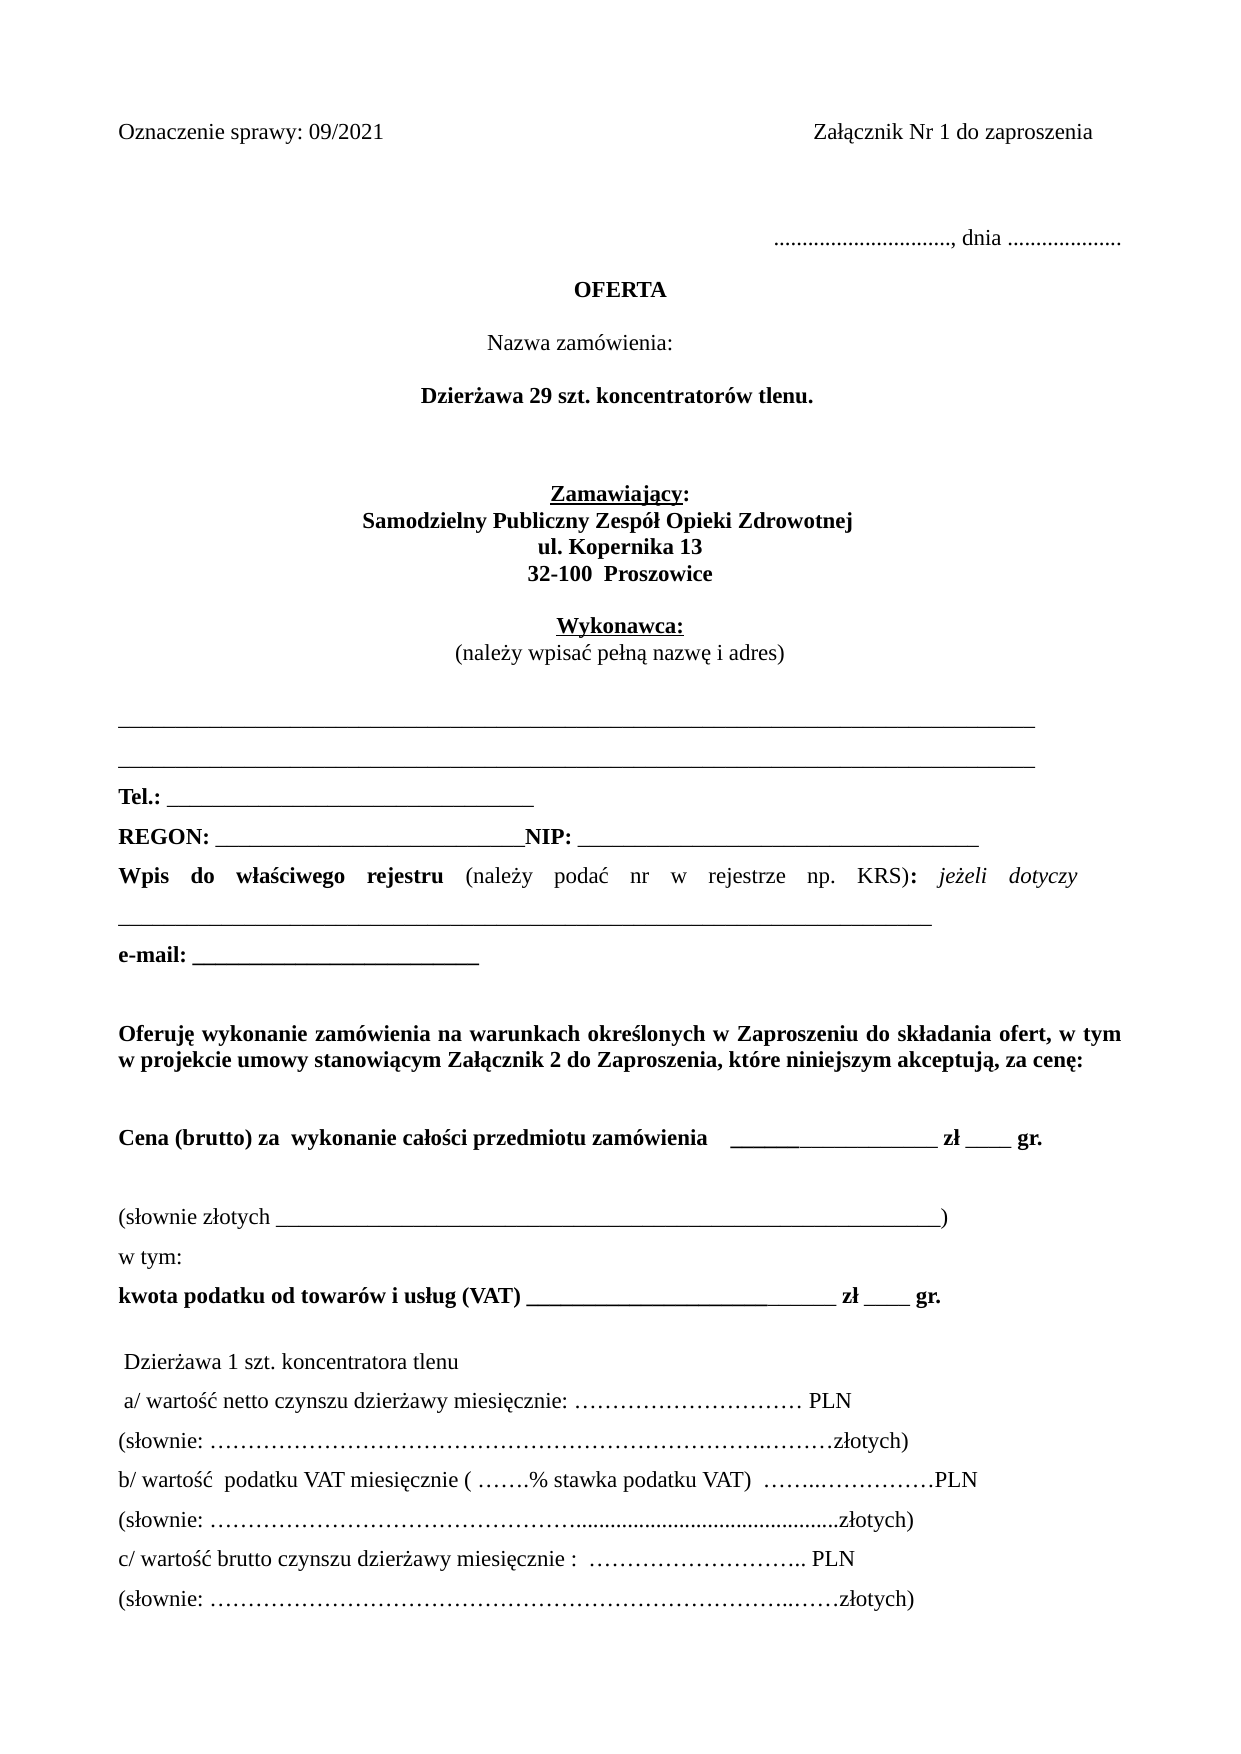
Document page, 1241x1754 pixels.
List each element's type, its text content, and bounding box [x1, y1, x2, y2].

text kwota podatku od towarów i usług (VAT) ___________________________ zł ____ gr. [118, 1282, 1122, 1309]
text OFERTA [118, 276, 1122, 303]
text (słownie: …………………………………………………………………..……złotych) [118, 1585, 1122, 1611]
text Wpis do właściwego rejestru (należy podać nr w rejestrze np. KRS): jeżeli dotyczy _______________________________________________________________________ [118, 862, 1077, 928]
text b/ wartość podatku VAT miesięcznie ( …….% stawka podatku VAT) ……..……………PLN [118, 1467, 1122, 1493]
text Oferuję wykonanie zamówienia na warunkach określonych w Zaproszeniu do składania ofert, w tym w projekcie umowy stanowiącym Załącznik 2 do Zaproszenia, które niniejszym akceptują, za cenę: [118, 1020, 1122, 1072]
text Zamawiający: [118, 481, 1122, 507]
text ________________________________________________________________________________ [118, 744, 1122, 770]
text a/ wartość netto czynszu dzierżawy miesięcznie: ………………………… PLN [118, 1388, 1122, 1414]
text (słownie złotych __________________________________________________________) [118, 1203, 1122, 1230]
text Dzierżawa 29 szt. koncentratorów tlenu. [118, 382, 1122, 408]
text Tel.: ________________________________ [118, 783, 1122, 810]
text ________________________________________________________________________________ [118, 704, 1122, 731]
text (słownie: ……………………………………………………………….………złotych) [118, 1427, 1122, 1453]
text (słownie: …………………………………………..............................................złotych) [118, 1506, 1122, 1532]
text w tym: [118, 1243, 1122, 1269]
text Samodzielny Publiczny Zespół Opieki Zdrowotnej [339, 507, 1122, 533]
text (należy wpisać pełną nazwę i adres) [118, 639, 1122, 665]
text 32-100 Proszowice [118, 559, 1122, 586]
text Cena (brutto) za wykonanie całości przedmiotu zamówienia __________________ zł ____ gr. [118, 1124, 1122, 1151]
text Oznaczenie sprawy: 09/2021 Załącznik Nr 1 do zaproszenia [118, 118, 1122, 144]
text c/ wartość brutto czynszu dzierżawy miesięcznie : ……………………….. PLN [118, 1546, 1122, 1572]
text Nazwa zamówienia: [413, 329, 1122, 355]
text e-mail: _________________________ [118, 941, 1122, 968]
text Wykonawca: [118, 612, 1122, 639]
text Dzierżawa 1 szt. koncentratora tlenu [118, 1348, 1122, 1374]
text REGON: ___________________________NIP: ___________________________________ [118, 823, 1122, 849]
text ..............................., dnia .................... [118, 223, 1122, 250]
text ul. Kopernika 13 [118, 533, 1122, 559]
